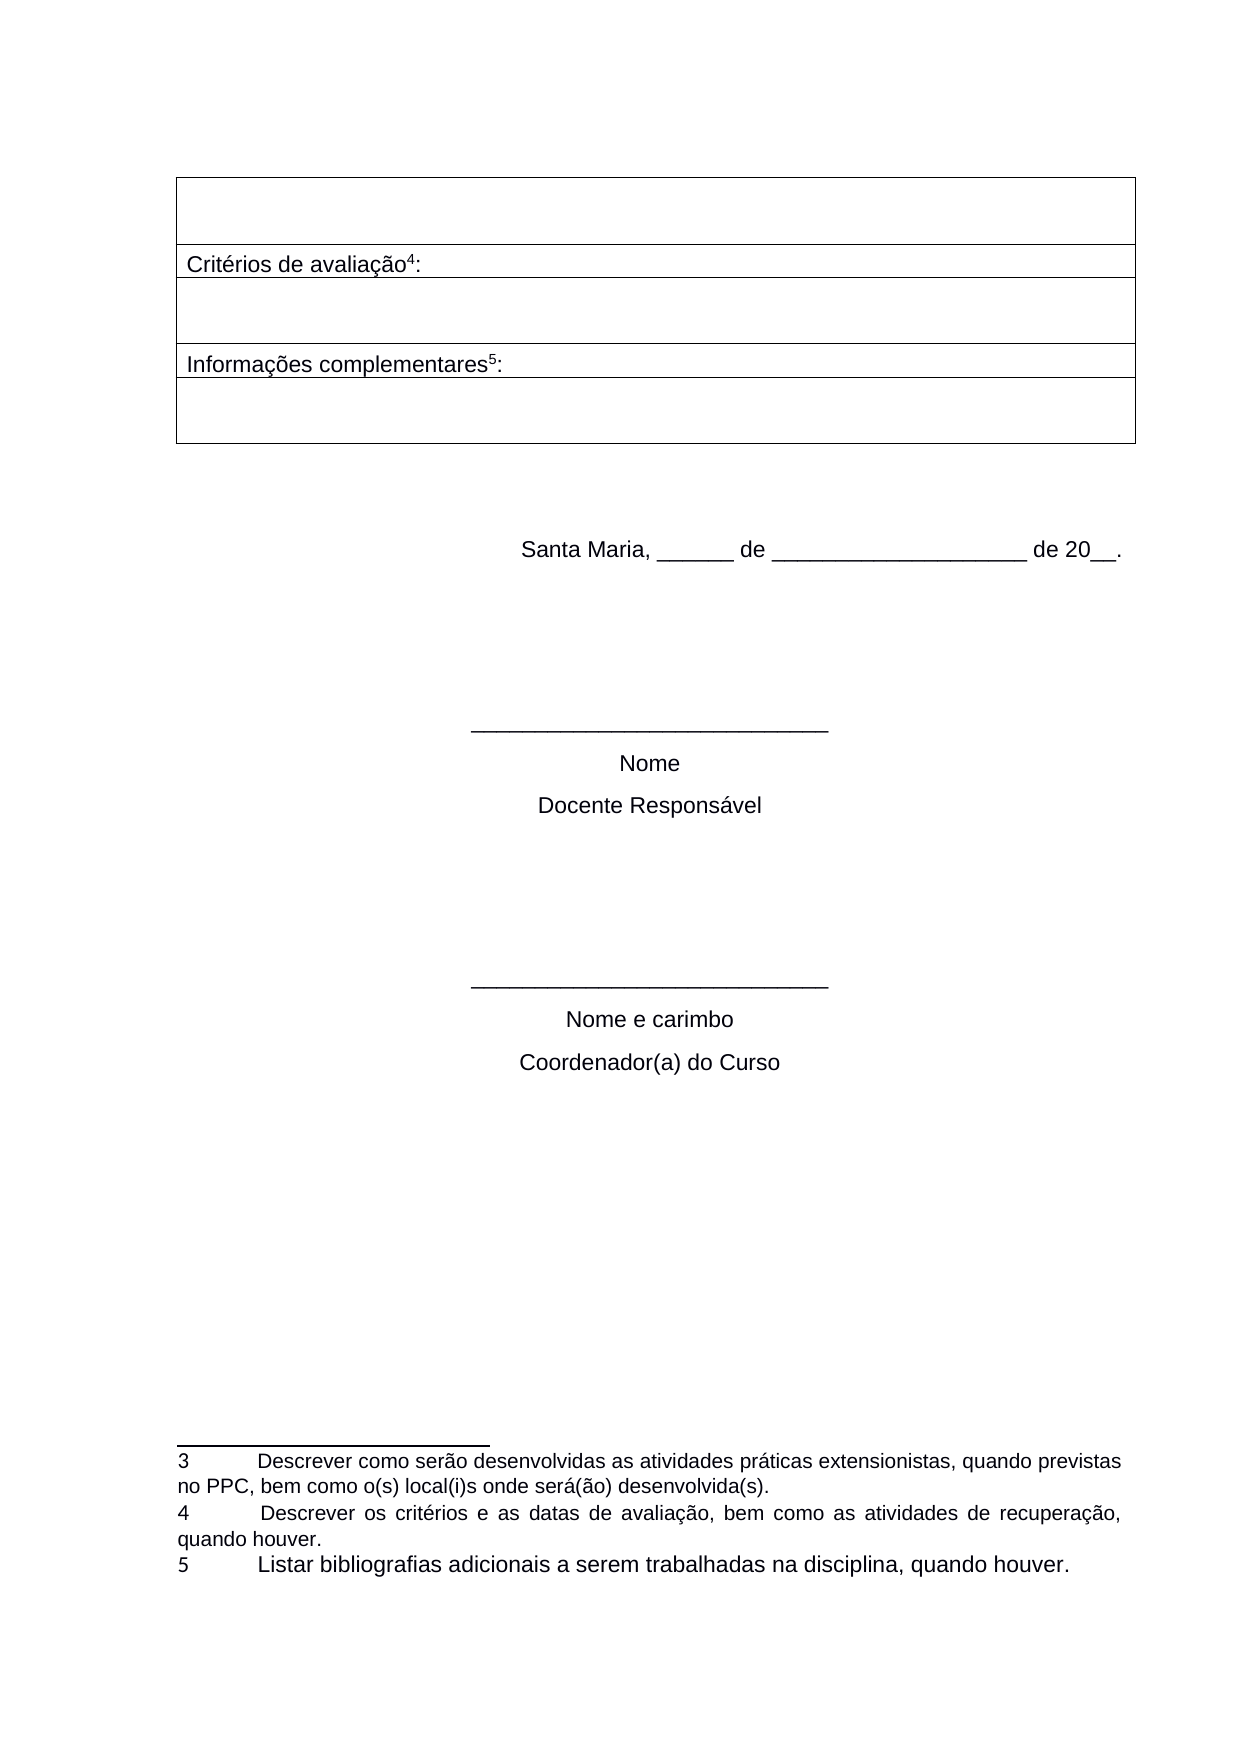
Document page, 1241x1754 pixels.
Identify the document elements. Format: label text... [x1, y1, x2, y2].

text Santa Maria, ______ de ____________________ de 20__. [177, 536, 1122, 562]
text Docente Responsável [177, 792, 1122, 818]
table_cell [177, 378, 1135, 443]
table_cell Informações complementares: [177, 344, 1135, 377]
text Nome [177, 749, 1122, 776]
table_cell Critérios de avaliação: [177, 245, 1135, 277]
table_cell [177, 178, 1135, 243]
text ____________________________ [177, 963, 1122, 989]
table_cell [177, 278, 1135, 343]
text ____________________________ [177, 707, 1122, 733]
text Coordenador(a) do Curso [177, 1048, 1122, 1075]
text Nome e carimbo [177, 1006, 1122, 1032]
